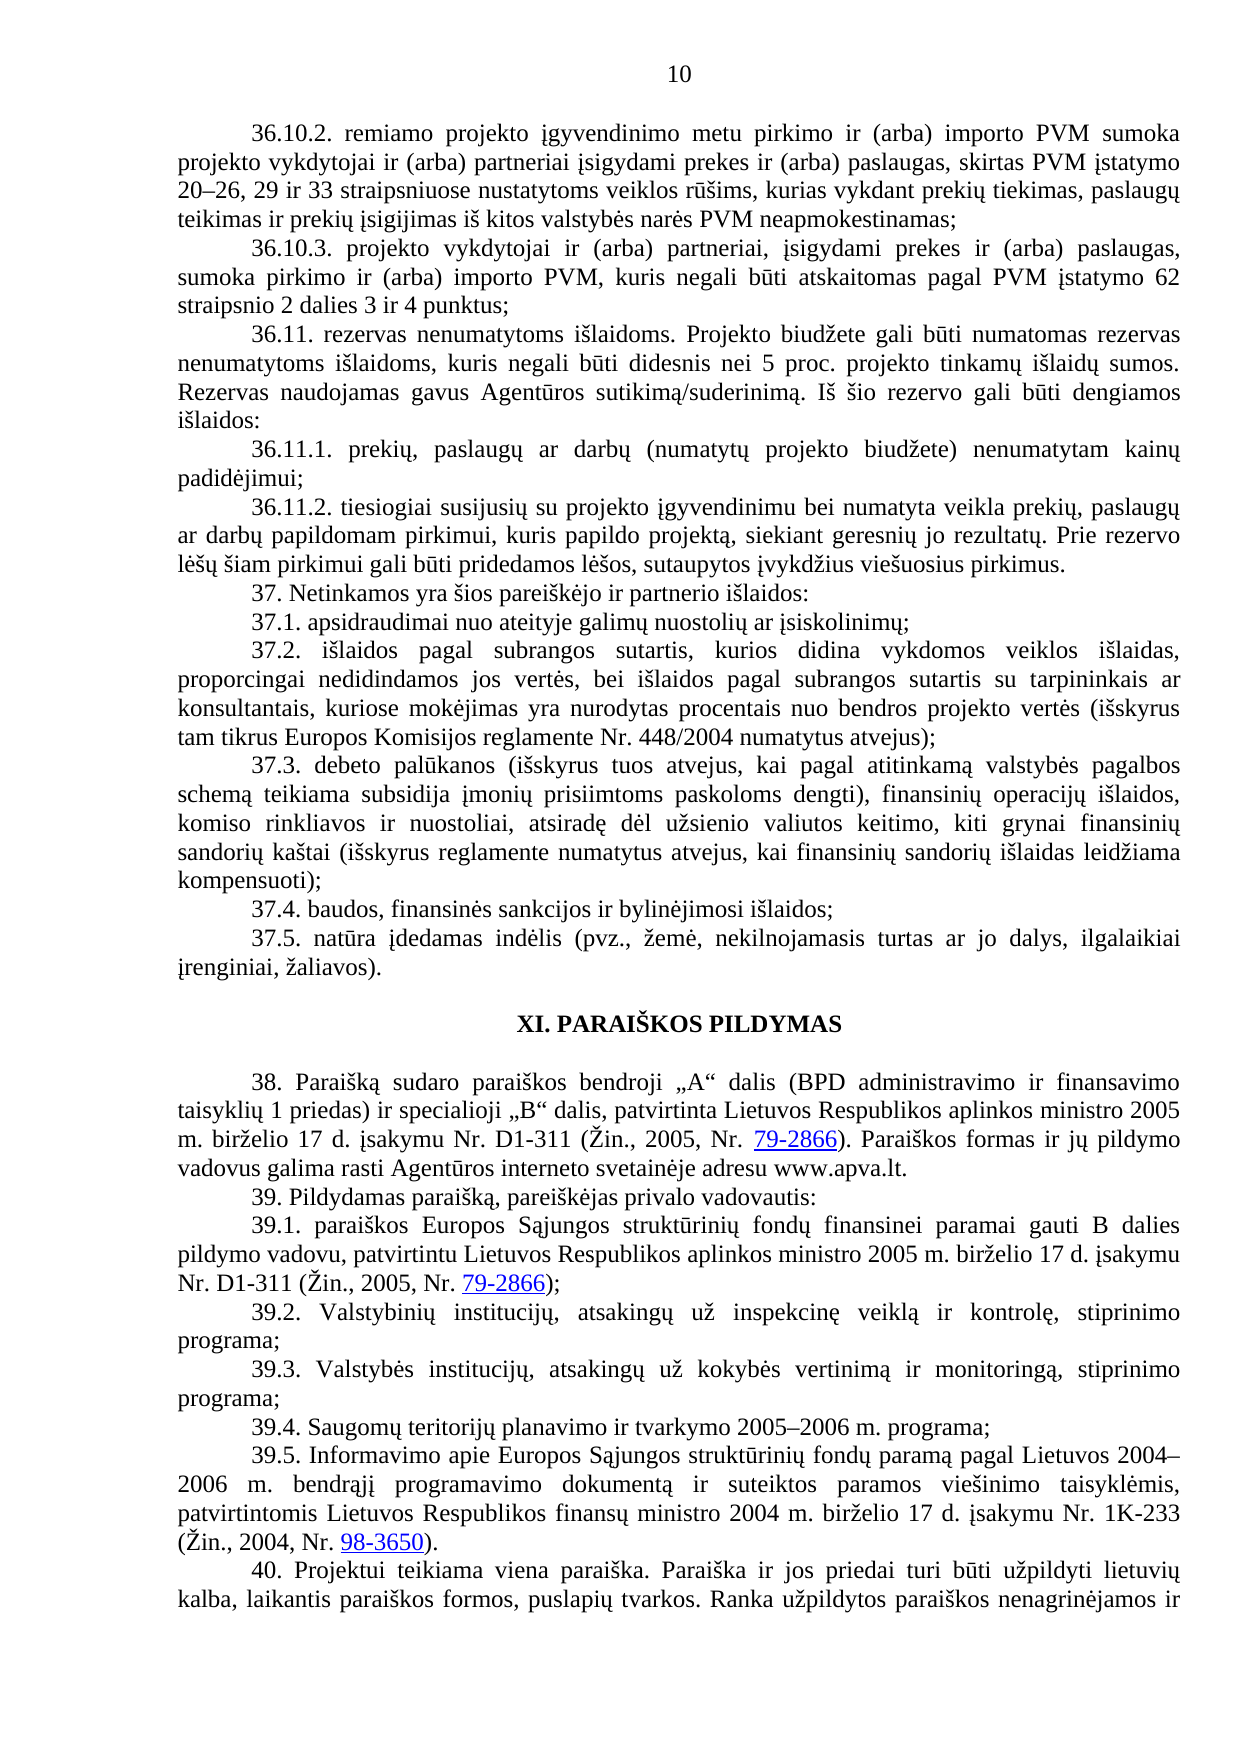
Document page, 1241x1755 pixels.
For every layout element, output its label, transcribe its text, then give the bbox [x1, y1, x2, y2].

text 37.2. išlaidos pagal subrangos sutartis, kurios didina vykdomos veiklos išlaidas, proporcingai nedidindamos jos vertės, bei išlaidos pagal subrangos sutartis su tarpininkais ar konsultantais, kuriose mokėjimas yra nurodytas procentais nuo bendros projekto vertės (išskyrus tam tikrus Europos Komisijos reglamente Nr. 448/2004 numatytus atvejus); [177, 636, 1181, 751]
text 36.10.3. projekto vykdytojai ir (arba) partneriai, įsigydami prekes ir (arba) paslaugas, sumoka pirkimo ir (arba) importo PVM, kuris negali būti atskaitomas pagal PVM įstatymo 62 straipsnio 2 dalies 3 ir 4 punktus; [177, 233, 1181, 319]
text 36.10.2. remiamo projekto įgyvendinimo metu pirkimo ir (arba) importo PVM sumoka projekto vykdytojai ir (arba) partneriai įsigydami prekes ir (arba) paslaugas, skirtas PVM įstatymo 20–26, 29 ir 33 straipsniuose nustatytoms veiklos rūšims, kurias vykdant prekių tiekimas, paslaugų teikimas ir prekių įsigijimas iš kitos valstybės narės PVM neapmokestinamas; [177, 118, 1181, 233]
text 39.4. Saugomų teritorijų planavimo ir tvarkymo 2005–2006 m. programa; [177, 1412, 1181, 1441]
text XI. PARAIŠKOS PILDYMAS [177, 1009, 1181, 1038]
text 36.11. rezervas nenumatytoms išlaidoms. Projekto biudžete gali būti numatomas rezervas nenumatytoms išlaidoms, kuris negali būti didesnis nei 5 proc. projekto tinkamų išlaidų sumos. Rezervas naudojamas gavus Agentūros sutikimą/suderinimą. Iš šio rezervo gali būti dengiamos išlaidos: [177, 319, 1181, 434]
text 36.11.1. prekių, paslaugų ar darbų (numatytų projekto biudžete) nenumatytam kainų padidėjimui; [177, 434, 1181, 492]
text 39.5. Informavimo apie Europos Sąjungos struktūrinių fondų paramą pagal Lietuvos 2004–2006 m. bendrąjį programavimo dokumentą ir suteiktos paramos viešinimo taisyklėmis, patvirtintomis Lietuvos Respublikos finansų ministro 2004 m. birželio 17 d. įsakymu Nr. 1K-233 (Žin., 2004, Nr. 98-3650). [177, 1441, 1181, 1556]
text 37.5. natūra įdedamas indėlis (pvz., žemė, nekilnojamasis turtas ar jo dalys, ilgalaikiai įrenginiai, žaliavos). [177, 923, 1181, 981]
text 38. Paraišką sudaro paraiškos bendroji „A“ dalis (BPD administravimo ir finansavimo taisyklių 1 priedas) ir specialioji „B“ dalis, patvirtinta Lietuvos Respublikos aplinkos ministro 2005 m. birželio 17 d. įsakymu Nr. D1-311 (Žin., 2005, Nr. 79-2866). Paraiškos formas ir jų pildymo vadovus galima rasti Agentūros interneto svetainėje adresu www.apva.lt. [177, 1067, 1181, 1182]
text 39. Pildydamas paraišką, pareiškėjas privalo vadovautis: [177, 1182, 1181, 1211]
text 37.4. baudos, finansinės sankcijos ir bylinėjimosi išlaidos; [177, 894, 1181, 923]
text 40. Projektui teikiama viena paraiška. Paraiška ir jos priedai turi būti užpildyti lietuvių kalba, laikantis paraiškos formos, puslapių tvarkos. Ranka užpildytos paraiškos nenagrinėjamos ir [177, 1556, 1181, 1613]
text 37. Netinkamos yra šios pareiškėjo ir partnerio išlaidos: [177, 578, 1181, 607]
text 39.3. Valstybės institucijų, atsakingų už kokybės vertinimą ir monitoringą, stiprinimo programa; [177, 1354, 1181, 1412]
text 39.1. paraiškos Europos Sąjungos struktūrinių fondų finansinei paramai gauti B dalies pildymo vadovu, patvirtintu Lietuvos Respublikos aplinkos ministro 2005 m. birželio 17 d. įsakymu Nr. D1-311 (Žin., 2005, Nr. 79-2866); [177, 1211, 1181, 1297]
text 36.11.2. tiesiogiai susijusių su projekto įgyvendinimu bei numatyta veikla prekių, paslaugų ar darbų papildomam pirkimui, kuris papildo projektą, siekiant geresnių jo rezultatų. Prie rezervo lėšų šiam pirkimui gali būti pridedamos lėšos, sutaupytos įvykdžius viešuosius pirkimus. [177, 492, 1181, 578]
text 39.2. Valstybinių institucijų, atsakingų už inspekcinę veiklą ir kontrolę, stiprinimo programa; [177, 1297, 1181, 1354]
text 37.1. apsidraudimai nuo ateityje galimų nuostolių ar įsiskolinimų; [177, 607, 1181, 636]
text 37.3. debeto palūkanos (išskyrus tuos atvejus, kai pagal atitinkamą valstybės pagalbos schemą teikiama subsidija įmonių prisiimtoms paskoloms dengti), finansinių operacijų išlaidos, komiso rinkliavos ir nuostoliai, atsiradę dėl užsienio valiutos keitimo, kiti grynai finansinių sandorių kaštai (išskyrus reglamente numatytus atvejus, kai finansinių sandorių išlaidas leidžiama kompensuoti); [177, 751, 1181, 894]
